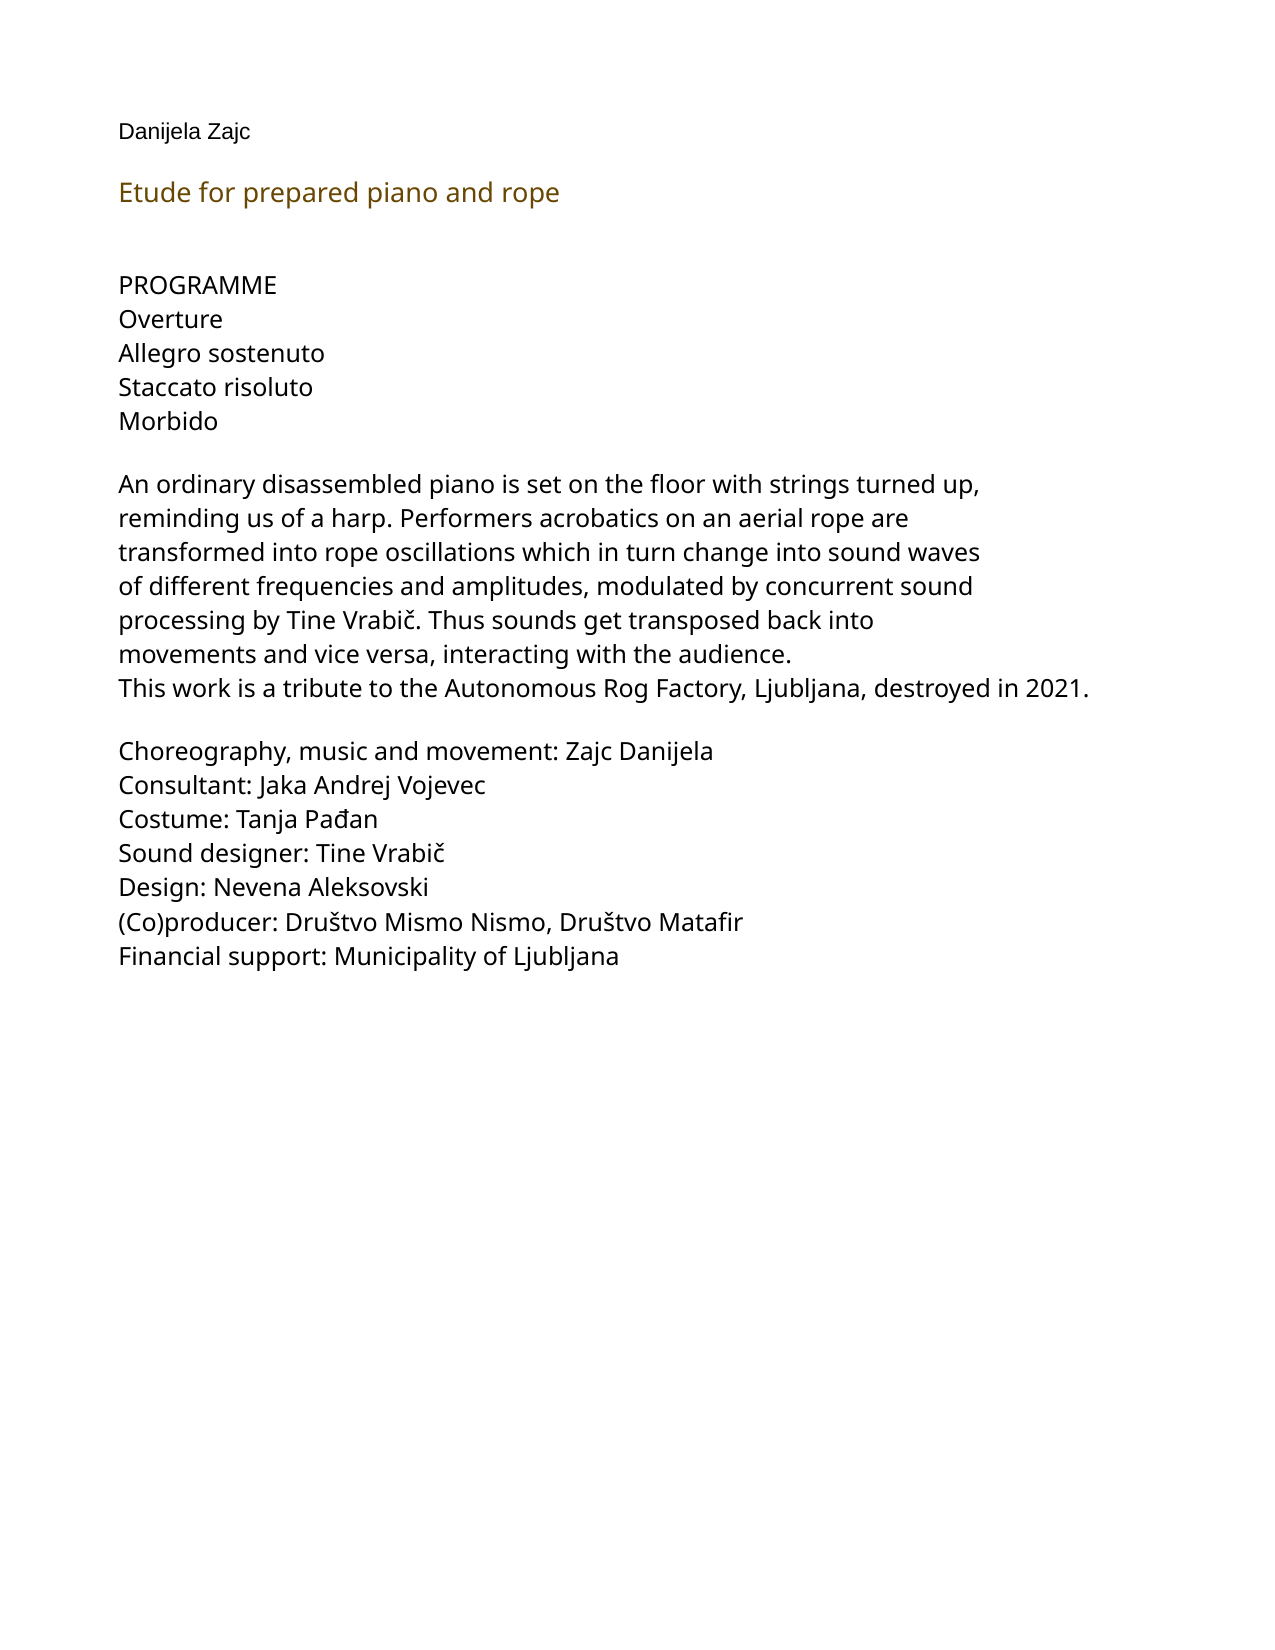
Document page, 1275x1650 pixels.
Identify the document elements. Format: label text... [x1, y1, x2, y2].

text PROGRAMME [118, 268, 1157, 302]
text Sound designer: Tine Vrabič [118, 836, 1157, 870]
text reminding us of a harp. Performers acrobatics on an aerial rope are [118, 501, 1157, 535]
text Staccato risoluto [118, 370, 1157, 404]
text Financial support: Municipality of Ljubljana [118, 938, 1157, 972]
text Choreography, music and movement: Zajc Danijela [118, 734, 1157, 768]
text processing by Tine Vrabič. Thus sounds get transposed back into [118, 603, 1157, 637]
text This work is a tribute to the Autonomous Rog Factory, Ljubljana, destroyed in 2021. [118, 671, 1157, 705]
text An ordinary disassembled piano is set on the floor with strings turned up, [118, 467, 1157, 501]
text Costume: Tanja Pađan [118, 802, 1157, 836]
text Etude for prepared piano and rope [118, 173, 1157, 210]
text (Co)producer: Društvo Mismo Nismo, Društvo Matafir [118, 904, 1157, 938]
text Allegro sostenuto [118, 336, 1157, 370]
text transformed into rope oscillations which in turn change into sound waves [118, 535, 1157, 569]
text Morbido [118, 404, 1157, 438]
text movements and vice versa, interacting with the audience. [118, 637, 1157, 671]
text Overture [118, 302, 1157, 336]
text of different frequencies and amplitudes, modulated by concurrent sound [118, 569, 1157, 603]
text Consultant: Jaka Andrej Vojevec [118, 768, 1157, 802]
text Design: Nevena Aleksovski [118, 870, 1157, 904]
text Danijela Zajc [118, 118, 1157, 144]
